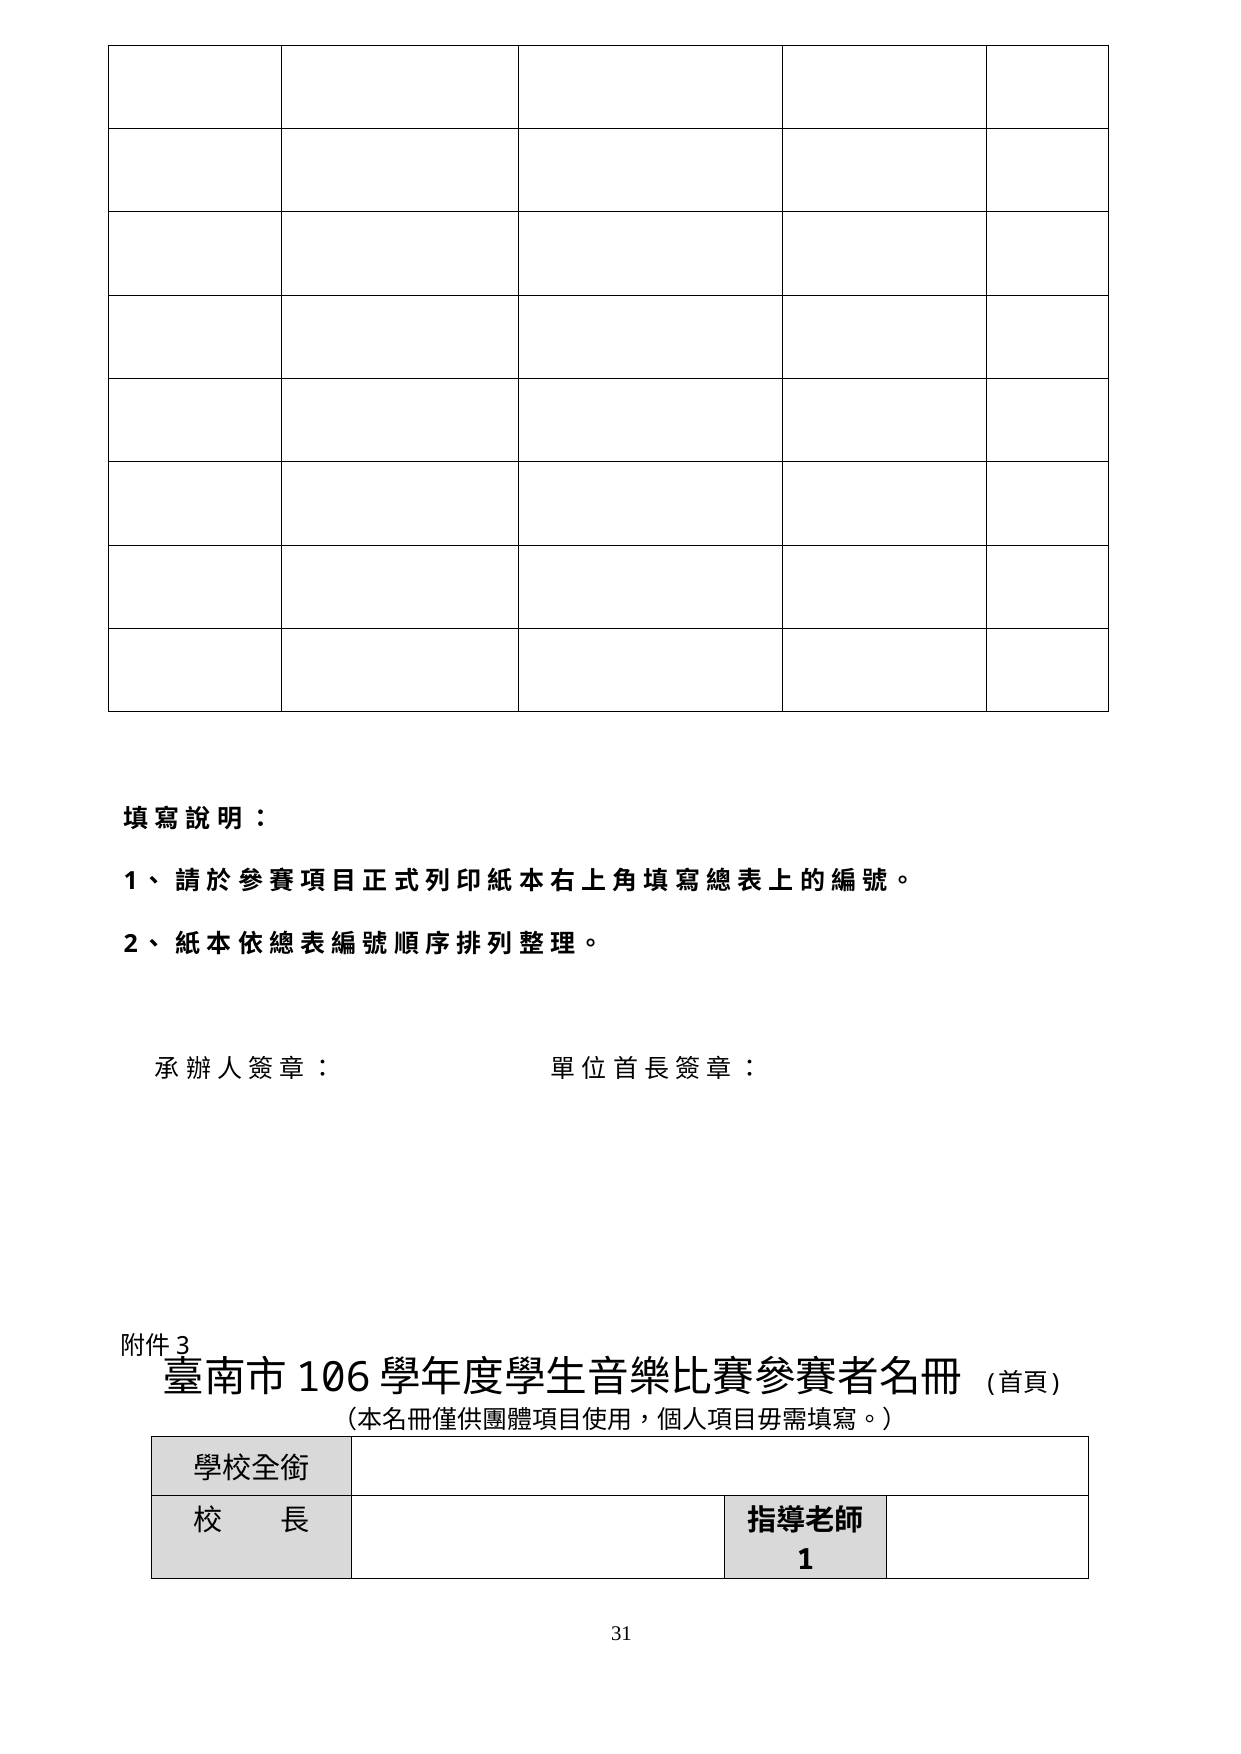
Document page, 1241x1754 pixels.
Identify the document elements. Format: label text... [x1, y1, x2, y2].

table_cell 校 長 [152, 1496, 351, 1578]
table_cell [108, 712, 281, 775]
table_cell [783, 129, 986, 211]
table_cell [282, 46, 518, 128]
table_cell 指導老師1 [725, 1496, 886, 1578]
table_cell [282, 212, 518, 294]
table_cell [109, 129, 281, 211]
table_cell [109, 629, 281, 711]
table_cell [782, 712, 987, 775]
table_cell [1005, 962, 1108, 1025]
table_cell [519, 129, 782, 211]
table_cell [519, 46, 782, 128]
table_cell [783, 46, 986, 128]
table_header [352, 1437, 1088, 1495]
table_cell [987, 46, 1108, 128]
table_cell [987, 712, 1108, 775]
table_cell [281, 775, 385, 837]
table_cell [987, 129, 1108, 211]
table_cell [109, 46, 281, 128]
table_cell [385, 712, 518, 775]
table_cell [987, 775, 1108, 837]
text （本名冊僅供團體項目使用，個人項目毋需填寫。） [120, 1399, 1120, 1436]
table_cell 1、請於參賽項目正式列印紙本右上角填寫總表上的編號。 [108, 837, 1108, 900]
table_cell [519, 629, 782, 711]
table_cell [987, 212, 1108, 294]
table_cell 單位首長簽章： [430, 1025, 795, 1087]
table_cell [987, 462, 1108, 544]
table_cell [282, 129, 518, 211]
text 附件3 [120, 1326, 1120, 1362]
table_cell 填寫說明： [108, 775, 281, 837]
table_cell [795, 1025, 1005, 1087]
table_cell [282, 379, 518, 461]
table_cell 承辦人簽章： [108, 1025, 385, 1087]
table_cell [385, 775, 518, 837]
table_cell 2、紙本依總表編號順序排列整理。 [108, 900, 1108, 962]
table_cell [340, 962, 385, 1025]
table_cell [385, 1025, 430, 1087]
table_cell [109, 212, 281, 294]
table_cell [282, 546, 518, 628]
table_cell [1005, 1025, 1108, 1087]
table_cell [887, 1496, 1088, 1578]
table_cell [783, 629, 986, 711]
table_cell [518, 712, 782, 775]
table_cell [783, 462, 986, 544]
table_cell [519, 296, 782, 378]
table_cell [783, 212, 986, 294]
table_cell [987, 296, 1108, 378]
table_cell [281, 712, 385, 775]
table_cell [783, 296, 986, 378]
table_cell [987, 379, 1108, 461]
table_cell [783, 546, 986, 628]
table_cell [352, 1496, 724, 1578]
table_cell [987, 546, 1108, 628]
table_cell [795, 962, 1005, 1025]
table_cell [987, 629, 1108, 711]
table_cell [519, 212, 782, 294]
table_cell [109, 546, 281, 628]
text 臺南市106學年度學生音樂比賽參賽者名冊 (首頁) [120, 1362, 1120, 1399]
table_cell [430, 962, 795, 1025]
table_cell [783, 379, 986, 461]
table_cell [282, 629, 518, 711]
table_cell [519, 379, 782, 461]
table_cell [519, 462, 782, 544]
table_cell [108, 962, 340, 1025]
table_cell [282, 296, 518, 378]
table_cell [282, 462, 518, 544]
table_cell [109, 296, 281, 378]
table_cell [109, 462, 281, 544]
table_cell [518, 775, 782, 837]
table_header 學校全銜 [152, 1437, 351, 1495]
table_cell [782, 775, 987, 837]
table_cell [109, 379, 281, 461]
table_cell [385, 962, 430, 1025]
table_cell [519, 546, 782, 628]
